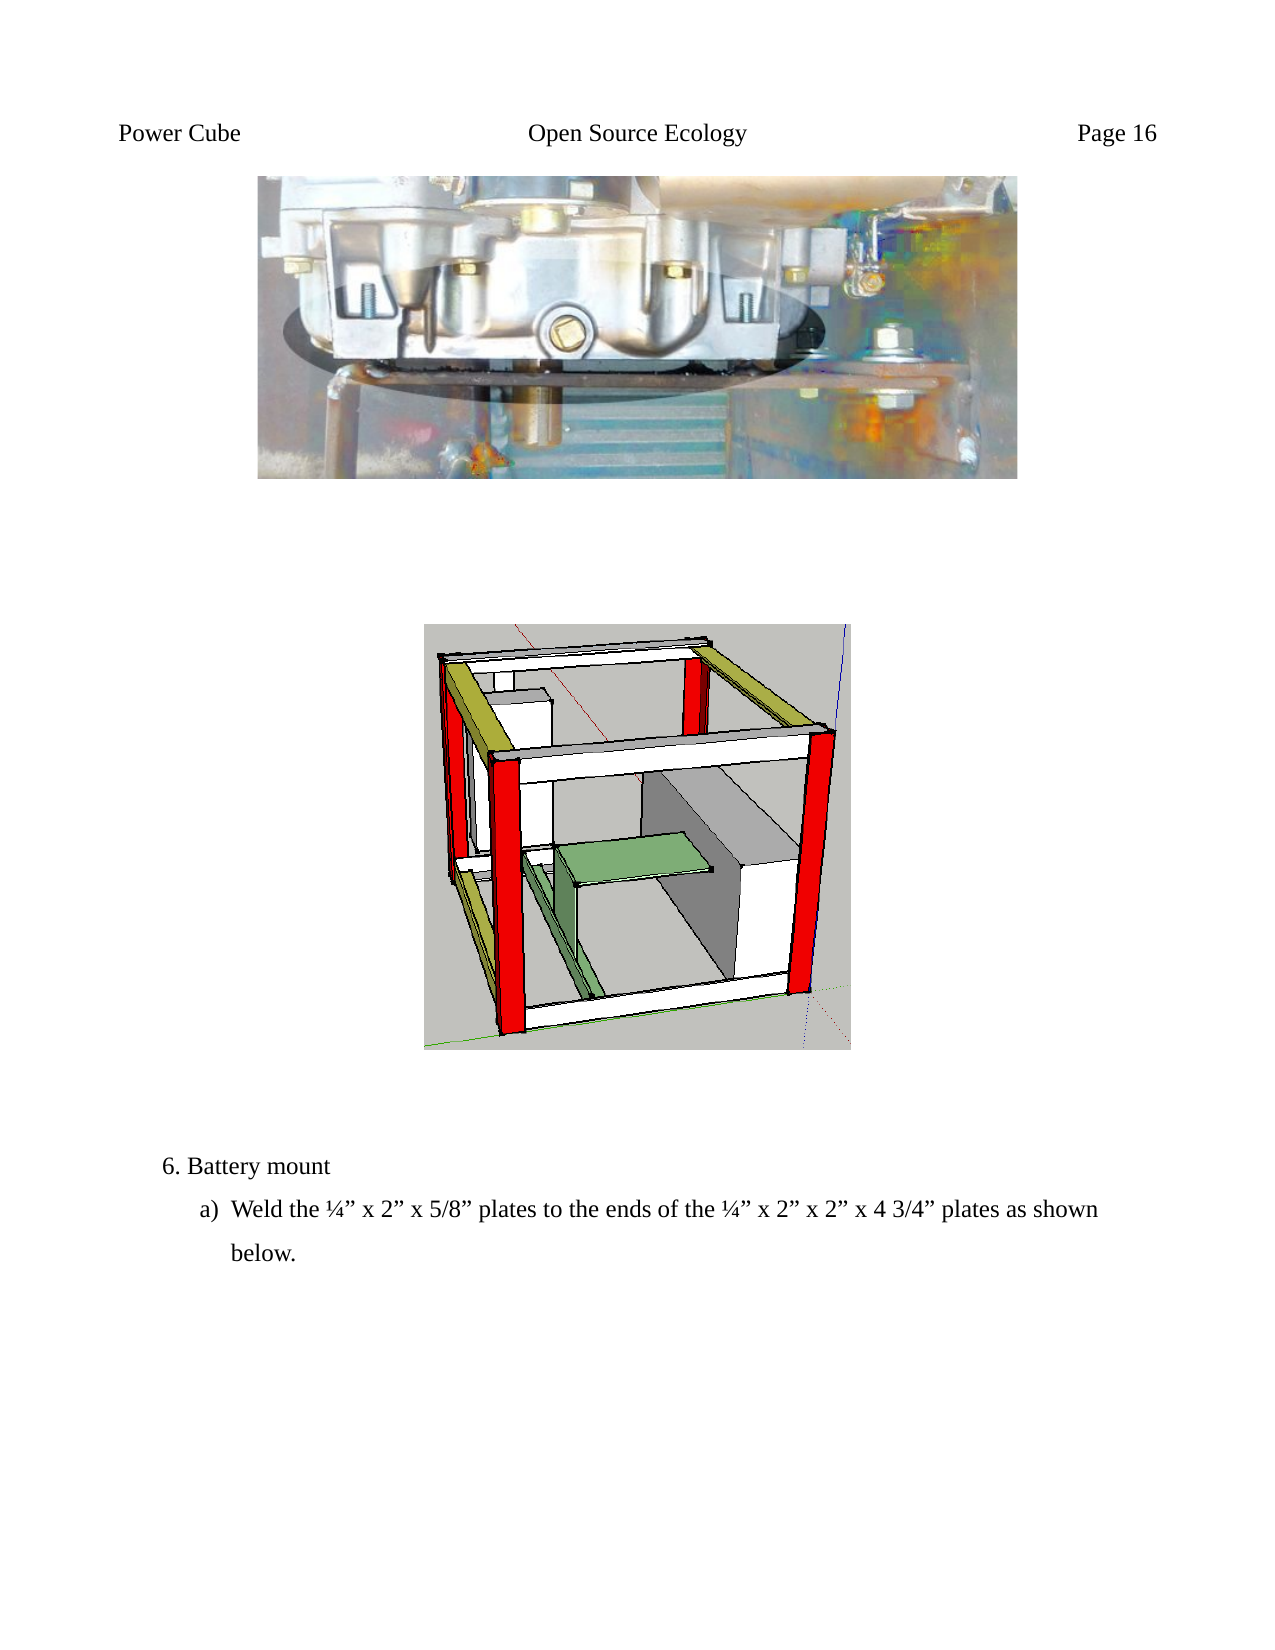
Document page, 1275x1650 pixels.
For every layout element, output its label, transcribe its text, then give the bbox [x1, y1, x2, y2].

picture [257, 176, 1018, 479]
list Weld the ¼” x 2” x 5/8” plates to the ends of the ¼” x 2” x 2” x 4 3/4” plates as shown below. [193, 1194, 1157, 1266]
picture [424, 624, 851, 1050]
list Battery mount [156, 1151, 1157, 1180]
